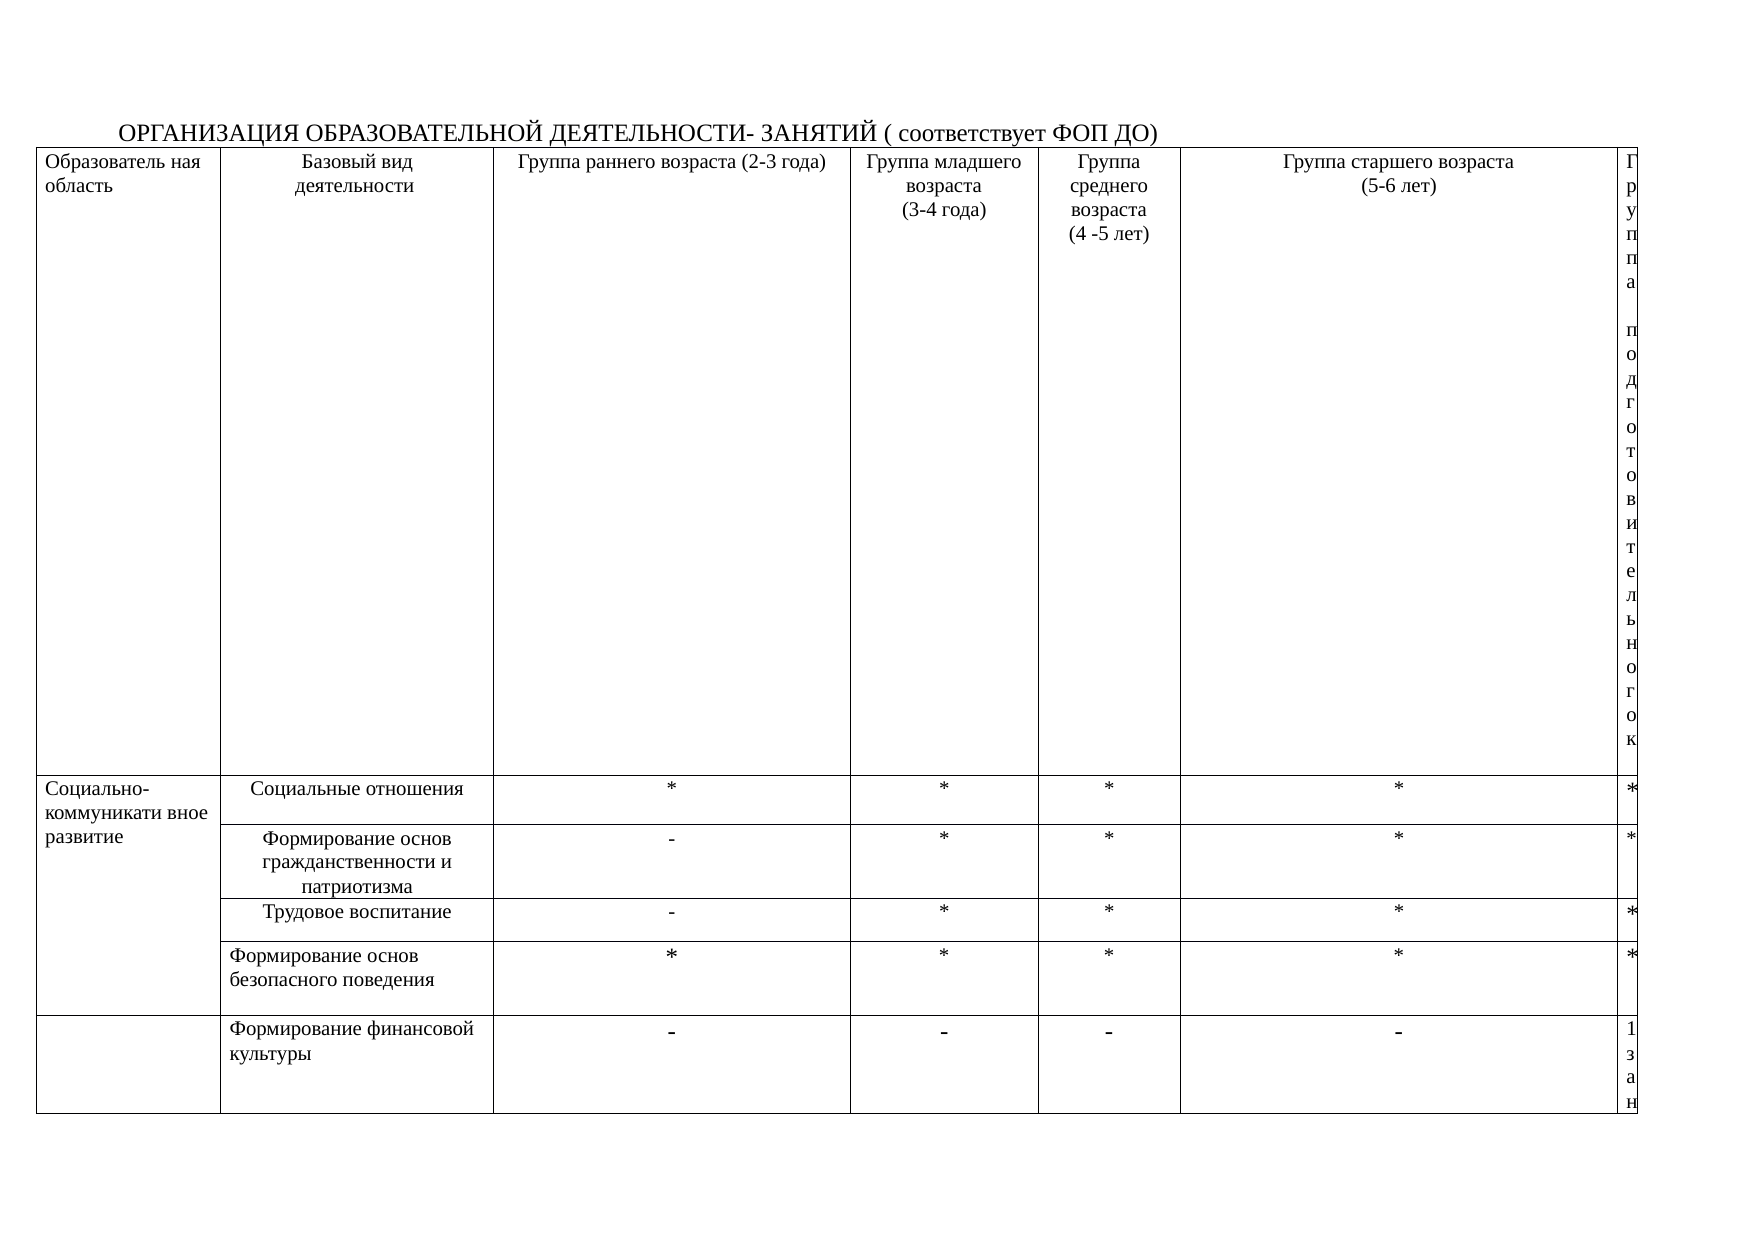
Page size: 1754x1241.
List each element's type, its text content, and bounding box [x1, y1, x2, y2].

table_header Группа подготовительного к школе возраста (6-7 лет) [1618, 148, 1637, 774]
table_cell * [494, 942, 850, 1015]
table_cell - [1181, 1016, 1617, 1113]
table_cell * [851, 942, 1038, 1015]
table_cell * [1039, 899, 1180, 941]
table_header Образователь ная область [37, 148, 220, 774]
table_cell * [1618, 942, 1637, 1015]
table_cell - [851, 1016, 1038, 1113]
table_cell * [1039, 942, 1180, 1015]
table_cell Формирование финансовой культуры [221, 1016, 493, 1113]
table_cell Трудовое воспитание [221, 899, 493, 941]
table_cell * [851, 899, 1038, 941]
table_cell Формирование основ гражданственности и патриотизма [221, 825, 493, 898]
table_cell - [494, 825, 850, 898]
table_cell * [1618, 825, 1637, 898]
table_cell * [851, 776, 1038, 824]
table_cell * [1181, 776, 1617, 824]
table_cell Социальные отношения [221, 776, 493, 824]
table_header Базовый вид деятельности [221, 148, 493, 774]
table_cell 1занятие/ неделю [1618, 1016, 1637, 1113]
table_cell * [851, 825, 1038, 898]
table_cell * [1618, 899, 1637, 941]
table_cell - [494, 1016, 850, 1113]
table_header Группа раннего возраста (2-3 года) [494, 148, 850, 774]
table_header Группа среднего возраста (4 -5 лет) [1039, 148, 1180, 774]
table_cell * [1039, 825, 1180, 898]
table_cell * [1181, 825, 1617, 898]
table_header Группа младшего возраста (3-4 года) [851, 148, 1038, 774]
table_cell - [494, 899, 850, 941]
table_header Группа старшего возраста (5-6 лет) [1181, 148, 1617, 774]
table_cell - [1039, 1016, 1180, 1113]
table_cell * [1181, 899, 1617, 941]
table_cell * [1618, 776, 1637, 824]
table_cell * [1181, 942, 1617, 1015]
table_cell * [494, 776, 850, 824]
table_cell Социально- коммуникати вное развитие [37, 776, 220, 1015]
text ОРГАНИЗАЦИЯ ОБРАЗОВАТЕЛЬНОЙ ДЕЯТЕЛЬНОСТИ- ЗАНЯТИЙ ( соответствует ФОП ДО) [118, 118, 1636, 147]
table_cell * [1039, 776, 1180, 824]
table_cell Формирование основ безопасного поведения [221, 942, 493, 1015]
table_cell [37, 1016, 220, 1113]
